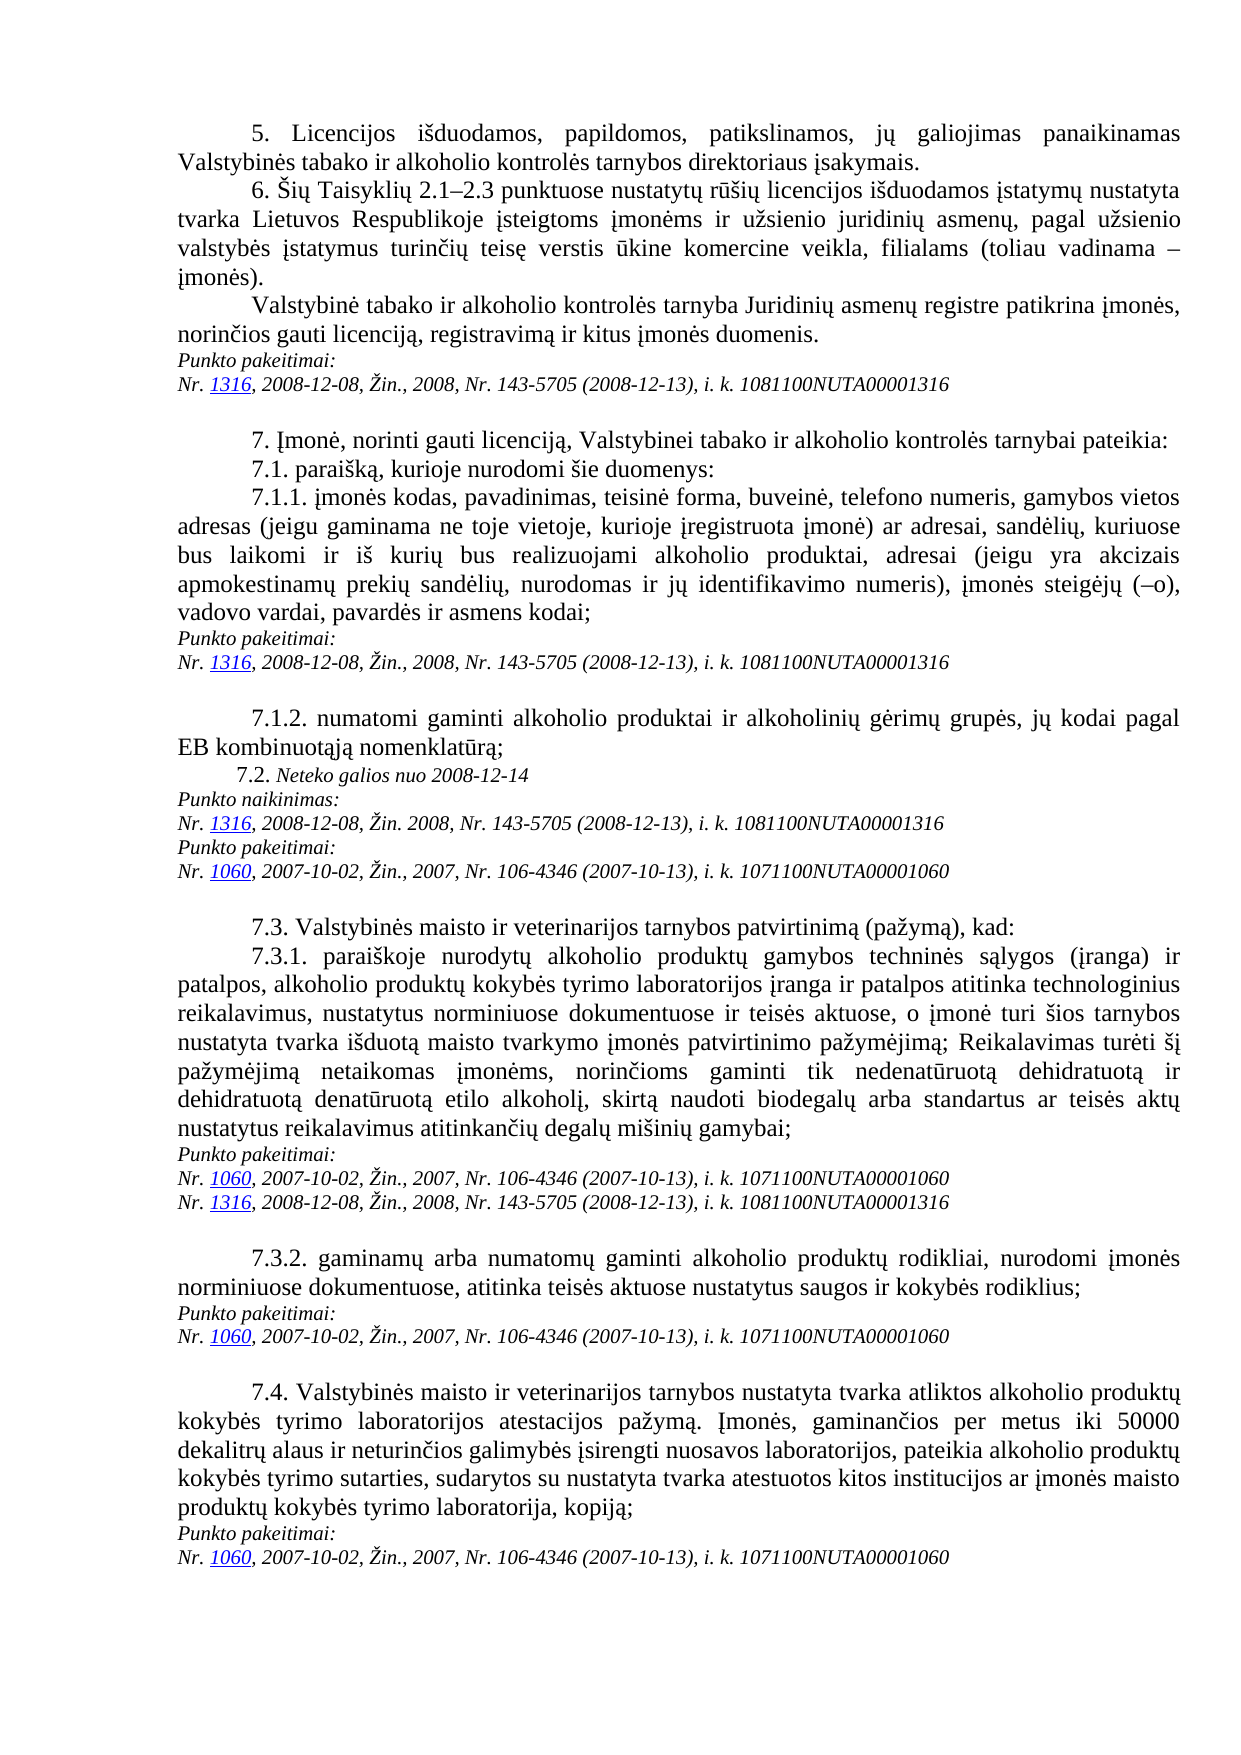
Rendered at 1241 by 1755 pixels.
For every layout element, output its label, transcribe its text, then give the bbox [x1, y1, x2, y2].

text Nr. 1316, 2008-12-08, Žin. 2008, Nr. 143-5705 (2008-12-13), i. k. 1081100NUTA00001316 [177, 811, 1181, 835]
text 7.2. Neteko galios nuo 2008-12-14 [177, 761, 1181, 787]
text Nr. 1060, 2007-10-02, Žin., 2007, Nr. 106-4346 (2007-10-13), i. k. 1071100NUTA00001060 [177, 1545, 1181, 1569]
text Valstybinė tabako ir alkoholio kontrolės tarnyba Juridinių asmenų registre patikrina įmonės, norinčios gauti licenciją, registravimą ir kitus įmonės duomenis. [177, 291, 1181, 348]
text 7.1.1. įmonės kodas, pavadinimas, teisinė forma, buveinė, telefono numeris, gamybos vietos adresas (jeigu gaminama ne toje vietoje, kurioje įregistruota įmonė) ar adresai, sandėlių, kuriuose bus laikomi ir iš kurių bus realizuojami alkoholio produktai, adresai (jeigu yra akcizais apmokestinamų prekių sandėlių, nurodomas ir jų identifikavimo numeris), įmonės steigėjų (–o), vadovo vardai, pavardės ir asmens kodai; [177, 482, 1181, 626]
text Punkto pakeitimai: [177, 348, 1181, 372]
text Nr. 1060, 2007-10-02, Žin., 2007, Nr. 106-4346 (2007-10-13), i. k. 1071100NUTA00001060 [177, 1324, 1181, 1348]
text 7.3. Valstybinės maisto ir veterinarijos tarnybos patvirtinimą (pažymą), kad: [177, 912, 1181, 941]
text Punkto pakeitimai: [177, 1142, 1181, 1166]
text Nr. 1316, 2008-12-08, Žin., 2008, Nr. 143-5705 (2008-12-13), i. k. 1081100NUTA00001316 [177, 372, 1181, 396]
text Punkto pakeitimai: [177, 1521, 1181, 1545]
text Nr. 1060, 2007-10-02, Žin., 2007, Nr. 106-4346 (2007-10-13), i. k. 1071100NUTA00001060 [177, 859, 1181, 883]
text 7.1. paraišką, kurioje nurodomi šie duomenys: [177, 454, 1181, 482]
text Nr. 1316, 2008-12-08, Žin., 2008, Nr. 143-5705 (2008-12-13), i. k. 1081100NUTA00001316 [177, 1190, 1181, 1214]
text 7.4. Valstybinės maisto ir veterinarijos tarnybos nustatyta tvarka atliktos alkoholio produktų kokybės tyrimo laboratorijos atestacijos pažymą. Įmonės, gaminančios per metus iki 50000 dekalitrų alaus ir neturinčios galimybės įsirengti nuosavos laboratorijos, pateikia alkoholio produktų kokybės tyrimo sutarties, sudarytos su nustatyta tvarka atestuotos kitos institucijos ar įmonės maisto produktų kokybės tyrimo laboratorija, kopiją; [177, 1377, 1181, 1521]
text 7. Įmonė, norinti gauti licenciją, Valstybinei tabako ir alkoholio kontrolės tarnybai pateikia: [177, 425, 1181, 454]
text Punkto pakeitimai: [177, 835, 1181, 859]
text Punkto pakeitimai: [177, 626, 1181, 650]
text 6. Šių Taisyklių 2.1–2.3 punktuose nustatytų rūšių licencijos išduodamos įstatymų nustatyta tvarka Lietuvos Respublikoje įsteigtoms įmonėms ir užsienio juridinių asmenų, pagal užsienio valstybės įstatymus turinčių teisę verstis ūkine komercine veikla, filialams (toliau vadinama – įmonės). [177, 176, 1181, 291]
text Nr. 1060, 2007-10-02, Žin., 2007, Nr. 106-4346 (2007-10-13), i. k. 1071100NUTA00001060 [177, 1166, 1181, 1190]
text 7.3.1. paraiškoje nurodytų alkoholio produktų gamybos techninės sąlygos (įranga) ir patalpos, alkoholio produktų kokybės tyrimo laboratorijos įranga ir patalpos atitinka technologinius reikalavimus, nustatytus norminiuose dokumentuose ir teisės aktuose, o įmonė turi šios tarnybos nustatyta tvarka išduotą maisto tvarkymo įmonės patvirtinimo pažymėjimą; Reikalavimas turėti šį pažymėjimą netaikomas įmonėms, norinčioms gaminti tik nedenatūruotą dehidratuotą ir dehidratuotą denatūruotą etilo alkoholį, skirtą naudoti biodegalų arba standartus ar teisės aktų nustatytus reikalavimus atitinkančių degalų mišinių gamybai; [177, 941, 1181, 1142]
text Nr. 1316, 2008-12-08, Žin., 2008, Nr. 143-5705 (2008-12-13), i. k. 1081100NUTA00001316 [177, 650, 1181, 674]
text Punkto pakeitimai: [177, 1300, 1181, 1324]
text 7.3.2. gaminamų arba numatomų gaminti alkoholio produktų rodikliai, nurodomi įmonės norminiuose dokumentuose, atitinka teisės aktuose nustatytus saugos ir kokybės rodiklius; [177, 1243, 1181, 1300]
text 7.1.2. numatomi gaminti alkoholio produktai ir alkoholinių gėrimų grupės, jų kodai pagal EB kombinuotąją nomenklatūrą; [177, 703, 1181, 761]
text Punkto naikinimas: [177, 787, 1181, 811]
text 5. Licencijos išduodamos, papildomos, patikslinamos, jų galiojimas panaikinamas Valstybinės tabako ir alkoholio kontrolės tarnybos direktoriaus įsakymais. [177, 118, 1181, 176]
